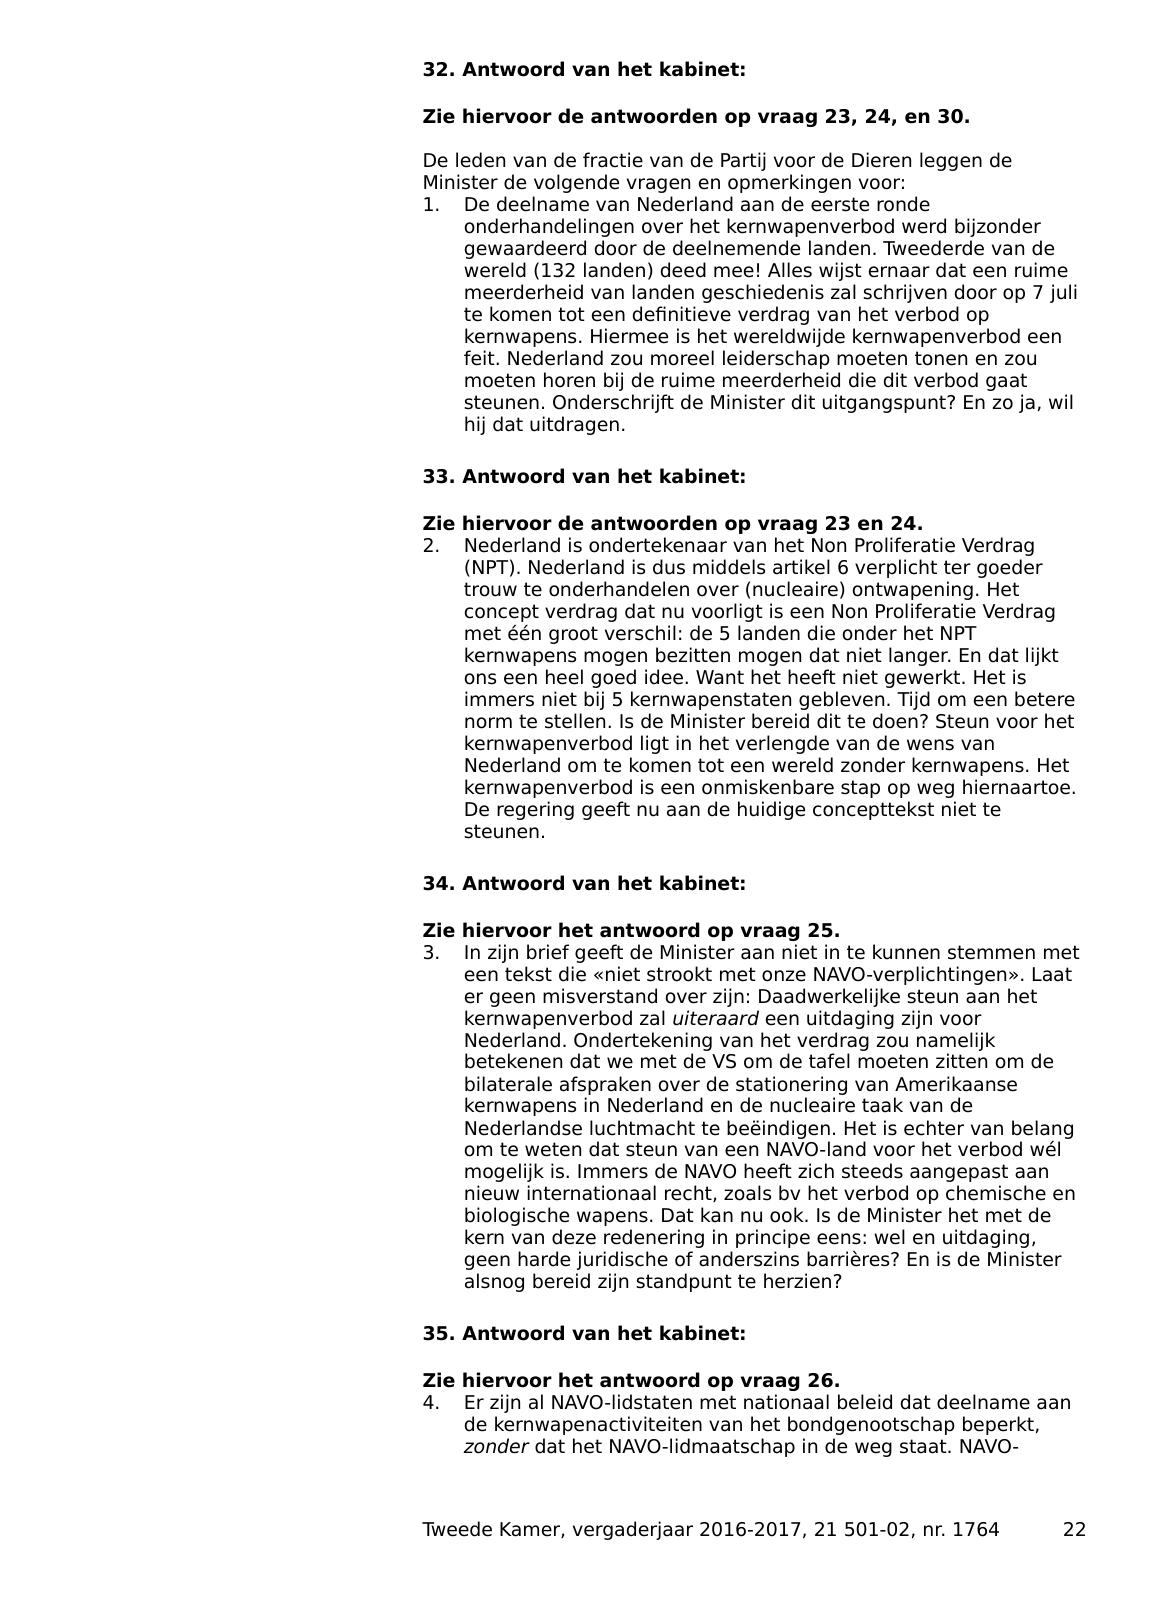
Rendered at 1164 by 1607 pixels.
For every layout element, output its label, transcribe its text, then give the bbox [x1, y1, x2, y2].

text 4. Er zijn al NAVO-lidstaten met nationaal beleid dat deelname aan de kernwapenactiviteiten van het bondgenootschap beperkt, zonder dat het NAVO-lidmaatschap in de weg staat. NAVO- [422, 1392, 1087, 1458]
text Zie hiervoor het antwoord op vraag 26. [422, 1370, 1087, 1392]
text Zie hiervoor het antwoord op vraag 25. [422, 919, 1087, 942]
text De leden van de fractie van de Partij voor de Dieren leggen de Minister de volgende vragen en opmerkingen voor: [422, 150, 1087, 194]
subtitle 32. Antwoord van het kabinet: [422, 59, 1087, 81]
text 1. De deelname van Nederland aan de eerste ronde onderhandelingen over het kernwapenverbod werd bijzonder gewaardeerd door de deelnemende landen. Tweederde van de wereld (132 landen) deed mee! Alles wijst ernaar dat een ruime meerderheid van landen geschiedenis zal schrijven door op 7 juli te komen tot een definitieve verdrag van het verbod op kernwapens. Hiermee is het wereldwijde kernwapenverbod een feit. Nederland zou moreel leiderschap moeten tonen en zou moeten horen bij de ruime meerderheid die dit verbod gaat steunen. Onderschrijft de Minister dit uitgangspunt? En zo ja, wil hij dat uitdragen. [422, 194, 1087, 436]
text 3. In zijn brief geeft de Minister aan niet in te kunnen stemmen met een tekst die «niet strookt met onze NAVO-verplichtingen». Laat er geen misverstand over zijn: Daadwerkelijke steun aan het kernwapenverbod zal uiteraard een uitdaging zijn voor Nederland. Ondertekening van het verdrag zou namelijk betekenen dat we met de VS om de tafel moeten zitten om de bilaterale afspraken over de stationering van Amerikaanse kernwapens in Nederland en de nucleaire taak van de Nederlandse luchtmacht te beëindigen. Het is echter van belang om te weten dat steun van een NAVO-land voor het verbod wél mogelijk is. Immers de NAVO heeft zich steeds aangepast aan nieuw internationaal recht, zoals bv het verbod op chemische en biologische wapens. Dat kan nu ook. Is de Minister het met de kern van deze redenering in principe eens: wel en uitdaging, geen harde juridische of anderszins barrières? En is de Minister alsnog bereid zijn standpunt te herzien? [422, 942, 1087, 1293]
text Zie hiervoor de antwoorden op vraag 23, 24, en 30. [422, 106, 1087, 128]
text 2. Nederland is ondertekenaar van het Non Proliferatie Verdrag (NPT). Nederland is dus middels artikel 6 verplicht ter goeder trouw te onderhandelen over (nucleaire) ontwapening. Het concept verdrag dat nu voorligt is een Non Proliferatie Verdrag met één groot verschil: de 5 landen die onder het NPT kernwapens mogen bezitten mogen dat niet langer. En dat lijkt ons een heel goed idee. Want het heeft niet gewerkt. Het is immers niet bij 5 kernwapenstaten gebleven. Tijd om een betere norm te stellen. Is de Minister bereid dit te doen? Steun voor het kernwapenverbod ligt in het verlengde van de wens van Nederland om te komen tot een wereld zonder kernwapens. Het kernwapenverbod is een onmiskenbare stap op weg hiernaartoe. De regering geeft nu aan de huidige concepttekst niet te steunen. [422, 535, 1087, 843]
subtitle 34. Antwoord van het kabinet: [422, 873, 1087, 894]
text Zie hiervoor de antwoorden op vraag 23 en 24. [422, 513, 1087, 535]
subtitle 35. Antwoord van het kabinet: [422, 1323, 1087, 1345]
subtitle 33. Antwoord van het kabinet: [422, 466, 1087, 488]
